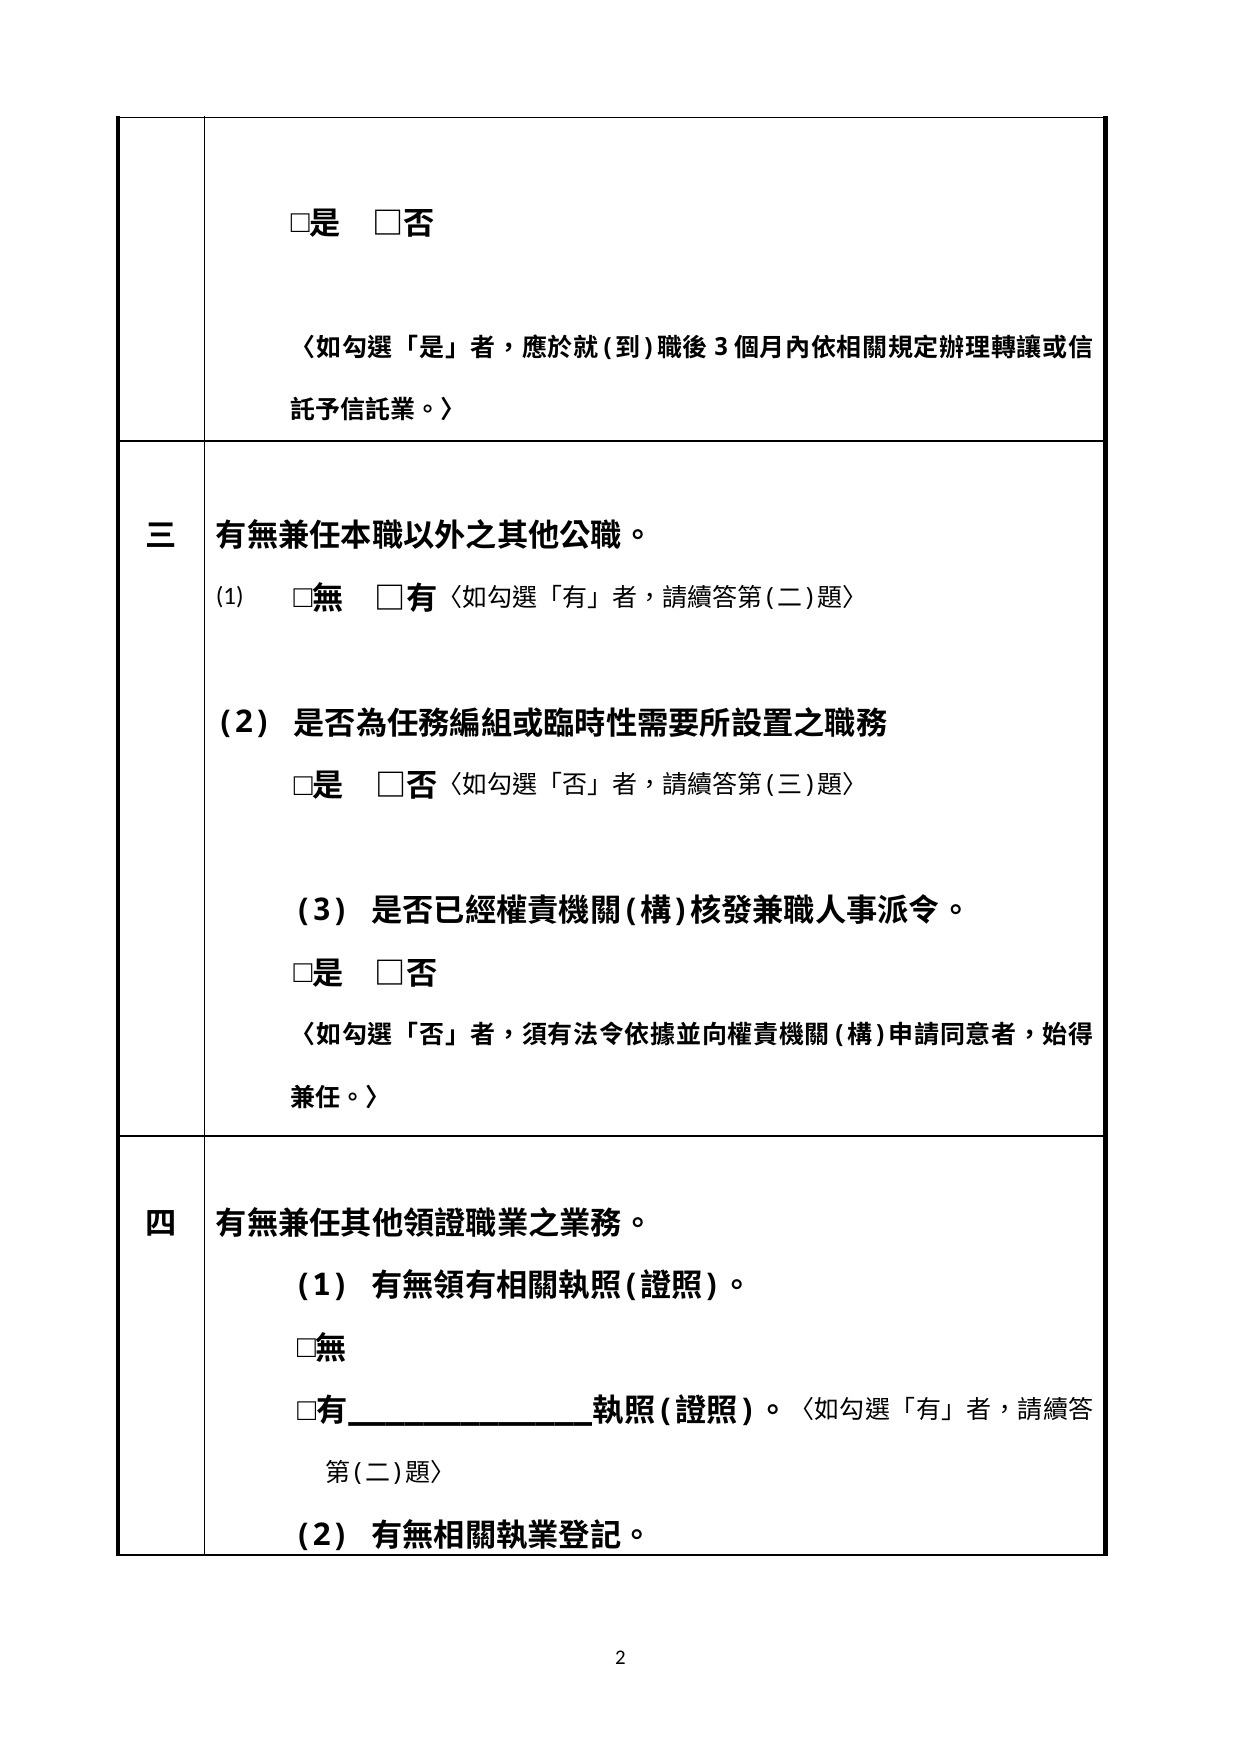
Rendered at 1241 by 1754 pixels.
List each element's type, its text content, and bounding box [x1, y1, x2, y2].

table_cell [120, 118, 204, 440]
table_cell 四 [120, 1137, 204, 1554]
table_cell 有無兼任其他領證職業之業務。 有無領有相關執照(證照)。 □無 □有_____________執照(證照)。〈如勾選「有」者，請續答第(二)題〉 有無相關執業登記。 □無 □有 〈如勾選「有」者，須有法令依據並向權責機關(構)同意者，始得兼任。〉 [205, 1137, 1103, 1554]
table_cell 有無兼任本職以外之其他公職。 □無 □有〈如勾選「有」者，請續答第(二)題〉 是否為任務編組或臨時性需要所設置之職務 □是 □否〈如勾選「否」者，請續答第(三)題〉 是否已經權責機關(構)核發兼職人事派令。 □是 □否 〈如勾選「否」者，須有法令依據並向權責機關(構)申請同意者，始得兼任。〉 [205, 442, 1103, 1135]
table_cell □是 □否 〈如勾選「是」者，應於就(到)職後3個月內依相關規定辦理轉讓或信託予信託業。〉 [205, 118, 1103, 440]
table_cell 三 [120, 442, 204, 1135]
